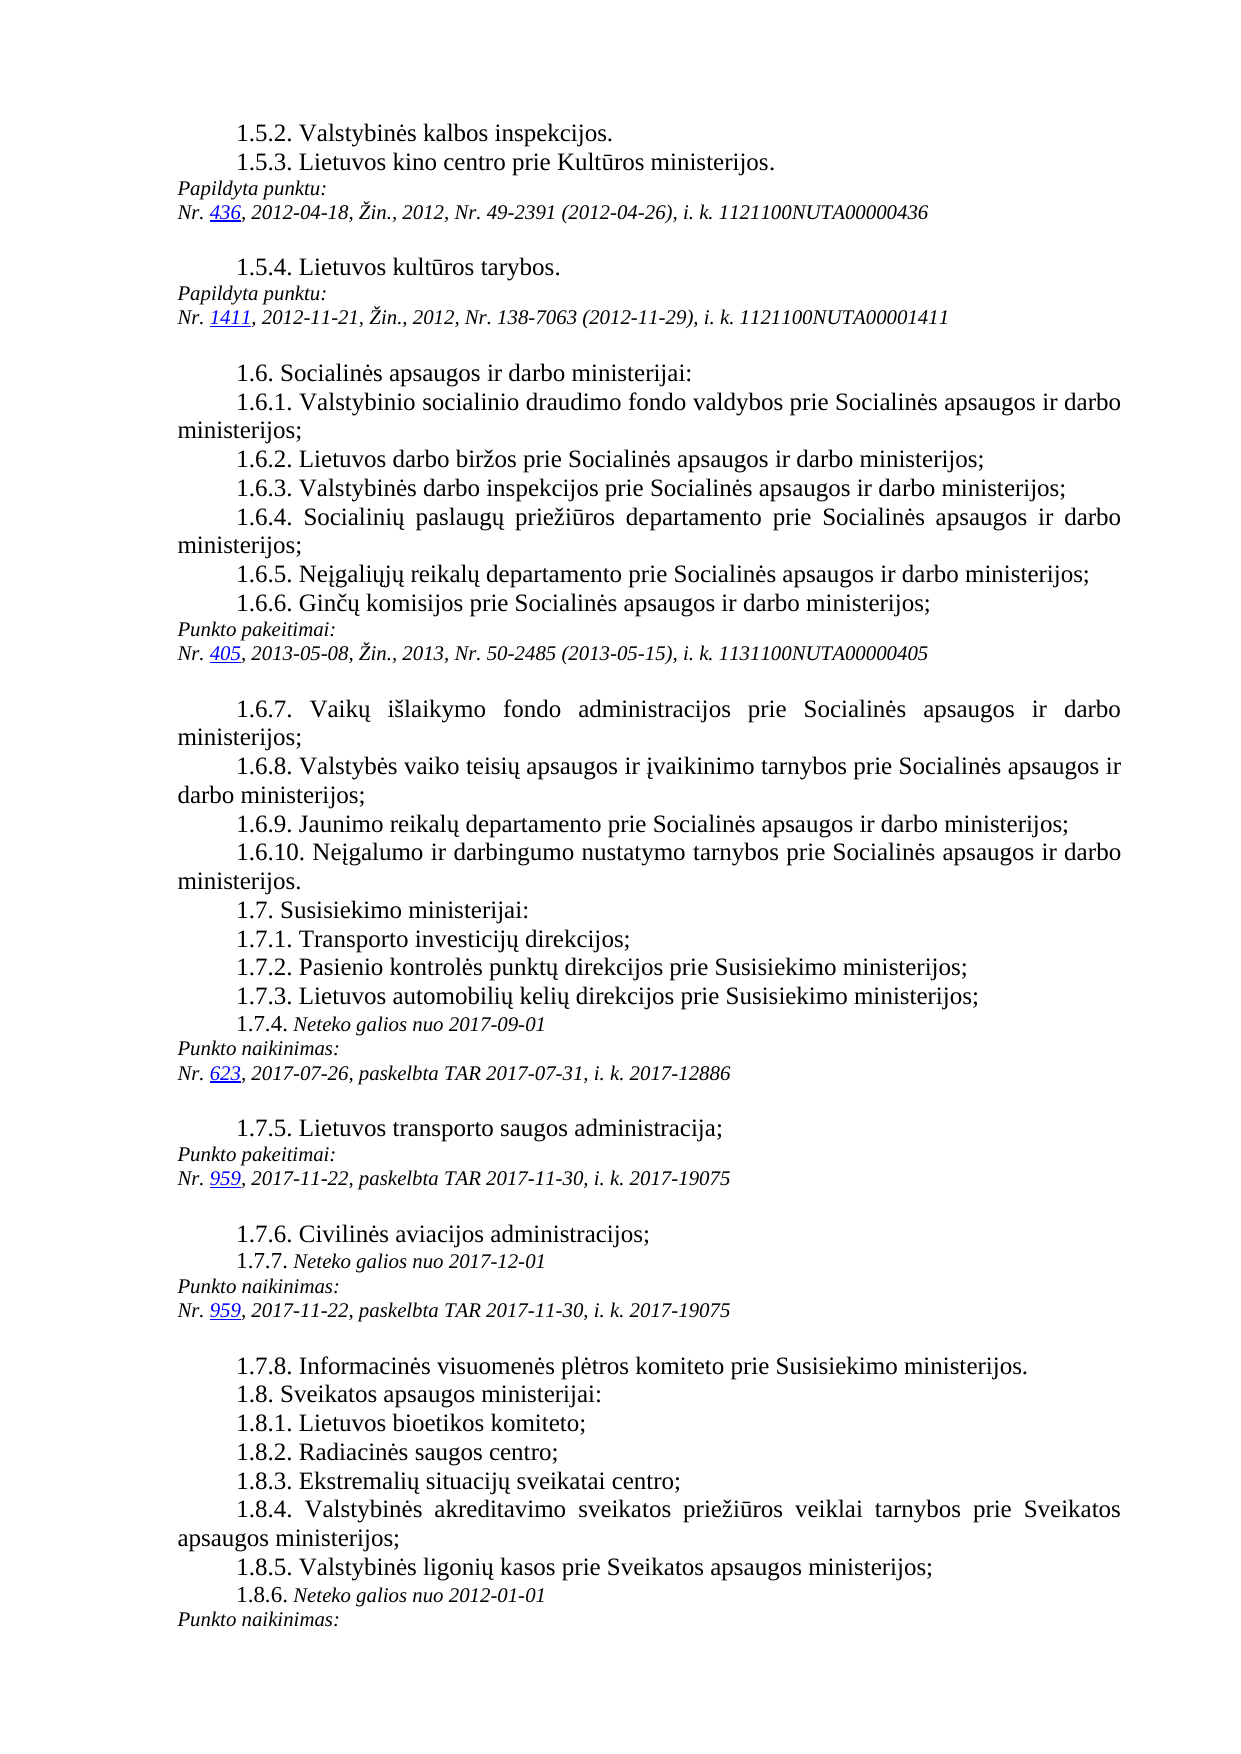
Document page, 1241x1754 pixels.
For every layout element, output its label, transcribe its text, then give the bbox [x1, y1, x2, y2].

text 1.7. Susisiekimo ministerijai: [177, 895, 1122, 924]
text Punkto naikinimas: [177, 1607, 1122, 1631]
text 1.6.5. Neįgaliųjų reikalų departamento prie Socialinės apsaugos ir darbo ministerijos; [177, 559, 1122, 588]
text 1.6.7. Vaikų išlaikymo fondo administracijos prie Socialinės apsaugos ir darbo ministerijos; [177, 694, 1122, 751]
text Nr. 623, 2017-07-26, paskelbta TAR 2017-07-31, i. k. 2017-12886 [177, 1060, 1122, 1084]
text Papildyta punktu: [177, 176, 1122, 200]
text 1.8.4. Valstybinės akreditavimo sveikatos priežiūros veiklai tarnybos prie Sveikatos apsaugos ministerijos; [177, 1494, 1122, 1552]
text 1.7.4. Neteko galios nuo 2017-09-01 [177, 1010, 1122, 1036]
text Punkto pakeitimai: [177, 1142, 1122, 1166]
text 1.6.8. Valstybės vaiko teisių apsaugos ir įvaikinimo tarnybos prie Socialinės apsaugos ir darbo ministerijos; [177, 751, 1122, 809]
text 1.8.2. Radiacinės saugos centro; [177, 1437, 1122, 1466]
text Nr. 959, 2017-11-22, paskelbta TAR 2017-11-30, i. k. 2017-19075 [177, 1298, 1122, 1322]
text 1.6.4. Socialinių paslaugų priežiūros departamento prie Socialinės apsaugos ir darbo ministerijos; [177, 502, 1122, 559]
text 1.6. Socialinės apsaugos ir darbo ministerijai: [177, 358, 1122, 387]
text 1.5.4. Lietuvos kultūros tarybos. [177, 252, 1122, 281]
text 1.5.2. Valstybinės kalbos inspekcijos. [177, 118, 1122, 147]
text 1.6.1. Valstybinio socialinio draudimo fondo valdybos prie Socialinės apsaugos ir darbo ministerijos; [177, 387, 1122, 444]
text 1.8.5. Valstybinės ligonių kasos prie Sveikatos apsaugos ministerijos; [177, 1552, 1122, 1581]
text 1.6.6. Ginčų komisijos prie Socialinės apsaugos ir darbo ministerijos; [177, 588, 1122, 617]
text Nr. 1411, 2012-11-21, Žin., 2012, Nr. 138-7063 (2012-11-29), i. k. 1121100NUTA00001411 [177, 305, 1122, 329]
text 1.7.3. Lietuvos automobilių kelių direkcijos prie Susisiekimo ministerijos; [177, 981, 1122, 1010]
text 1.7.5. Lietuvos transporto saugos administracija; [177, 1113, 1122, 1142]
text 1.5.3. Lietuvos kino centro prie Kultūros ministerijos. [177, 147, 1122, 176]
text 1.6.2. Lietuvos darbo biržos prie Socialinės apsaugos ir darbo ministerijos; [177, 444, 1122, 473]
text Papildyta punktu: [177, 281, 1122, 305]
text Nr. 436, 2012-04-18, Žin., 2012, Nr. 49-2391 (2012-04-26), i. k. 1121100NUTA00000436 [177, 200, 1122, 224]
text Punkto pakeitimai: [177, 617, 1122, 641]
text 1.7.6. Civilinės aviacijos administracijos; [177, 1219, 1122, 1248]
text 1.8.6. Neteko galios nuo 2012-01-01 [177, 1581, 1122, 1607]
text 1.8.3. Ekstremalių situacijų sveikatai centro; [177, 1466, 1122, 1494]
text 1.7.2. Pasienio kontrolės punktų direkcijos prie Susisiekimo ministerijos; [177, 952, 1122, 981]
text Nr. 959, 2017-11-22, paskelbta TAR 2017-11-30, i. k. 2017-19075 [177, 1166, 1122, 1190]
text Punkto naikinimas: [177, 1274, 1122, 1298]
text 1.8.1. Lietuvos bioetikos komiteto; [177, 1408, 1122, 1437]
text 1.7.7. Neteko galios nuo 2017-12-01 [177, 1248, 1122, 1274]
text 1.8. Sveikatos apsaugos ministerijai: [177, 1379, 1122, 1408]
text Nr. 405, 2013-05-08, Žin., 2013, Nr. 50-2485 (2013-05-15), i. k. 1131100NUTA00000405 [177, 641, 1122, 665]
text 1.6.10. Neįgalumo ir darbingumo nustatymo tarnybos prie Socialinės apsaugos ir darbo ministerijos. [177, 837, 1122, 895]
text 1.7.1. Transporto investicijų direkcijos; [177, 924, 1122, 952]
text 1.6.3. Valstybinės darbo inspekcijos prie Socialinės apsaugos ir darbo ministerijos; [177, 473, 1122, 502]
text 1.6.9. Jaunimo reikalų departamento prie Socialinės apsaugos ir darbo ministerijos; [177, 809, 1122, 837]
text Punkto naikinimas: [177, 1036, 1122, 1060]
text 1.7.8. Informacinės visuomenės plėtros komiteto prie Susisiekimo ministerijos. [177, 1351, 1122, 1379]
